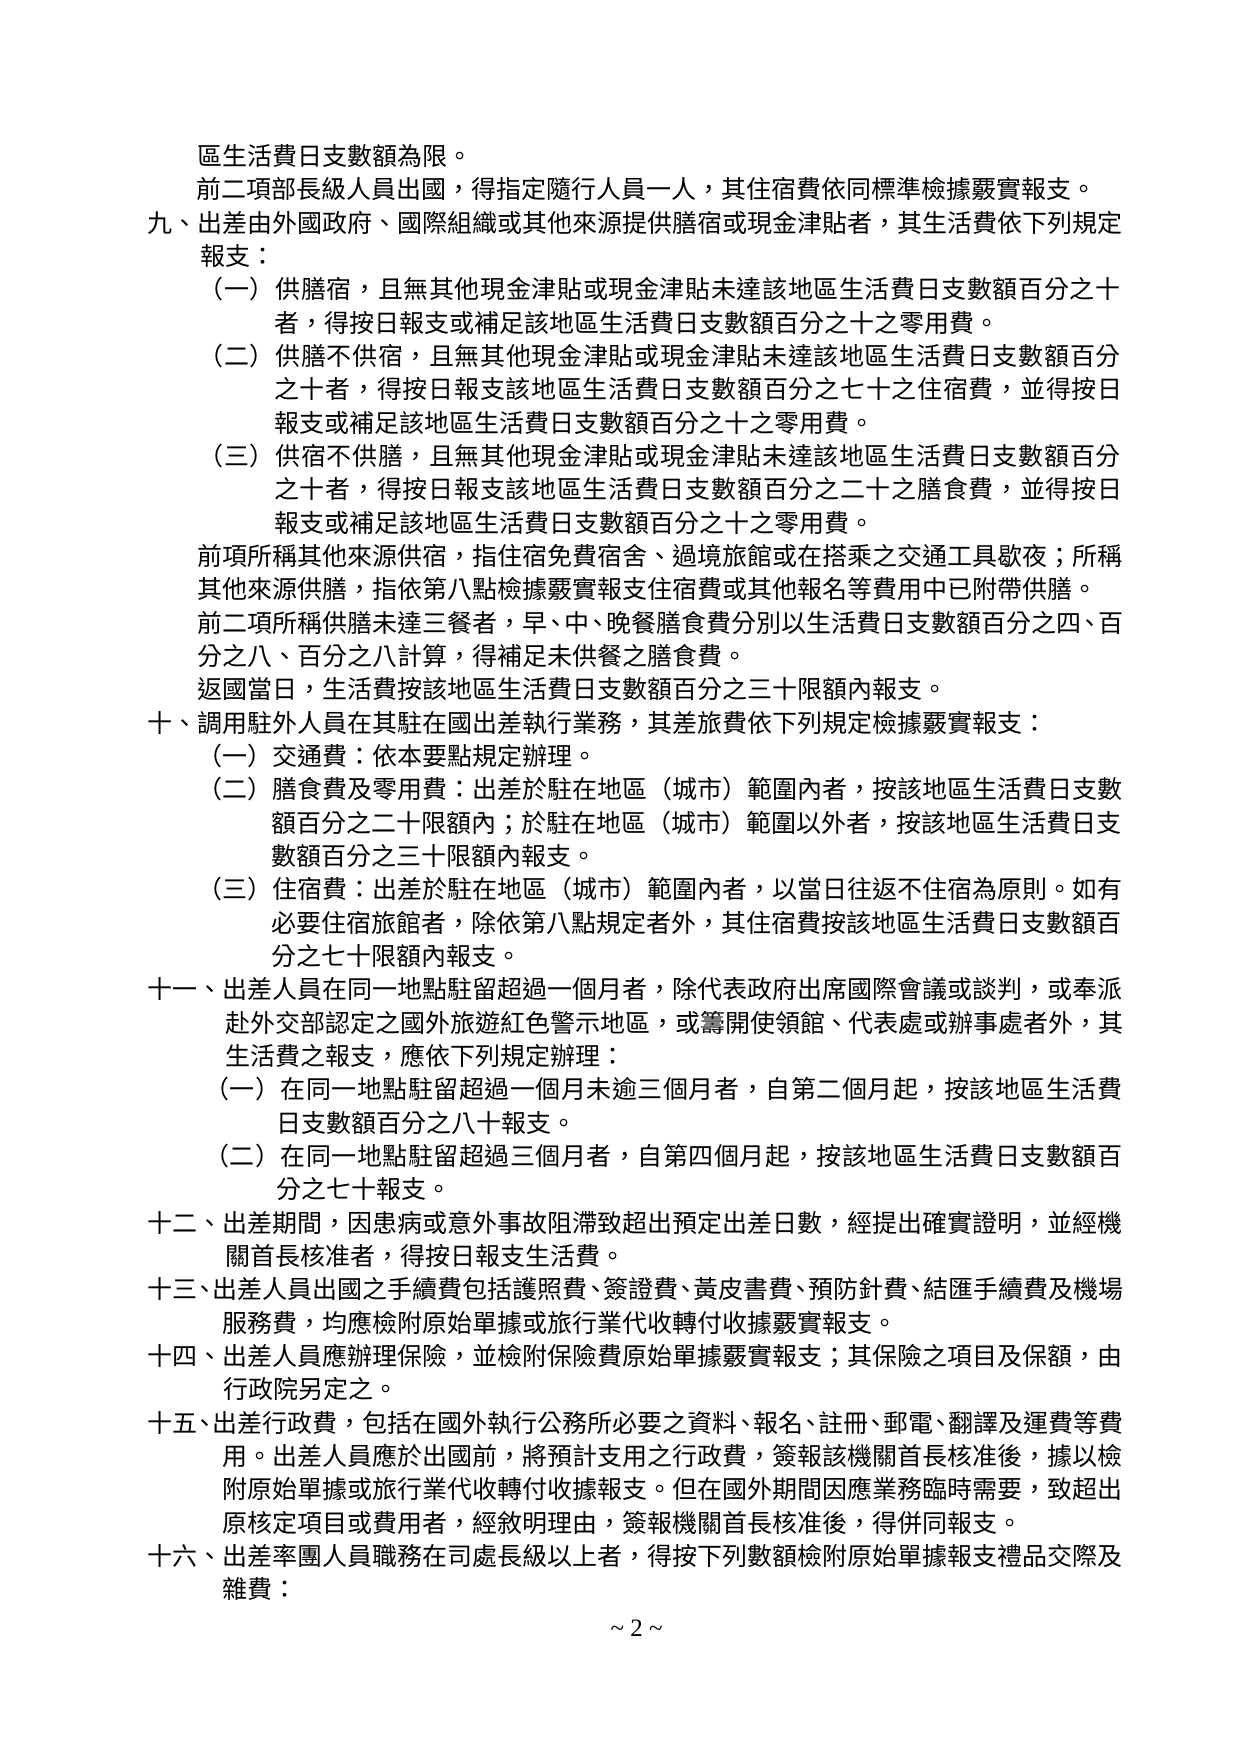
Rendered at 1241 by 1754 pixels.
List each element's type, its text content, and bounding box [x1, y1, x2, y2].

text 十六、出差率團人員職務在司處長級以上者，得按下列數額檢附原始單據報支禮品交際及雜費： [148, 1539, 1123, 1605]
text 十五、出差行政費，包括在國外執行公務所必要之資料、報名、註冊、郵電、翻譯及運費等費用。出差人員應於出國前，將預計支用之行政費，簽報該機關首長核准後，據以檢附原始單據或旅行業代收轉付收據報支。但在國外期間因應業務臨時需要，致超出原核定項目或費用者，經敘明理由，簽報機關首長核准後，得併同報支。 [148, 1405, 1123, 1539]
text 前項所稱其他來源供宿，指住宿免費宿舍、過境旅館或在搭乘之交通工具歇夜；所稱其他來源供膳，指依第八點檢據覈實報支住宿費或其他報名等費用中已附帶供膳。 [197, 539, 1123, 605]
text 十一、出差人員在同一地點駐留超過一個月者，除代表政府出席國際會議或談判，或奉派赴外交部認定之國外旅遊紅色警示地區，或籌開使領館、代表處或辦事處者外，其生活費之報支，應依下列規定辦理： [148, 972, 1123, 1072]
text （二）在同一地點駐留超過三個月者，自第四個月起，按該地區生活費日支數額百分之七十報支。 [204, 1139, 1123, 1205]
text （三）住宿費：出差於駐在地區（城市）範圍內者，以當日往返不住宿為原則。如有必要住宿旅館者，除依第八點規定者外，其住宿費按該地區生活費日支數額百分之七十限額內報支。 [197, 872, 1123, 972]
text 十二、出差期間，因患病或意外事故阻滯致超出預定出差日數，經提出確實證明，並經機關首長核准者，得按日報支生活費。 [148, 1205, 1123, 1272]
text （一）供膳宿，且無其他現金津貼或現金津貼未達該地區生活費日支數額百分之十者，得按日報支或補足該地區生活費日支數額百分之十之零用費。 [198, 272, 1123, 339]
text 前二項所稱供膳未達三餐者，早、中、晚餐膳食費分別以生活費日支數額百分之四、百分之八、百分之八計算，得補足未供餐之膳食費。 [197, 605, 1123, 672]
text 十、調用駐外人員在其駐在國出差執行業務，其差旅費依下列規定檢據覈實報支： [148, 705, 1123, 739]
text 九、出差由外國政府、國際組織或其他來源提供膳宿或現金津貼者，其生活費依下列規定報支： [148, 205, 1123, 272]
text （一）交通費：依本要點規定辦理。 [197, 739, 1123, 772]
text 區生活費日支數額為限。 [197, 139, 1123, 172]
text （二）膳食費及零用費：出差於駐在地區（城市）範圍內者，按該地區生活費日支數額百分之二十限額內；於駐在地區（城市）範圍以外者，按該地區生活費日支數額百分之三十限額內報支。 [197, 772, 1123, 872]
text 前二項部長級人員出國，得指定隨行人員一人，其住宿費依同標準檢據覈實報支。 [196, 172, 1123, 205]
text （三）供宿不供膳，且無其他現金津貼或現金津貼未達該地區生活費日支數額百分之十者，得按日報支該地區生活費日支數額百分之二十之膳食費，並得按日報支或補足該地區生活費日支數額百分之十之零用費。 [198, 439, 1123, 539]
text （二）供膳不供宿，且無其他現金津貼或現金津貼未達該地區生活費日支數額百分之十者，得按日報支該地區生活費日支數額百分之七十之住宿費，並得按日報支或補足該地區生活費日支數額百分之十之零用費。 [198, 339, 1123, 439]
text 十四、出差人員應辦理保險，並檢附保險費原始單據覈實報支；其保險之項目及保額，由行政院另定之。 [148, 1339, 1123, 1405]
text 返國當日，生活費按該地區生活費日支數額百分之三十限額內報支。 [197, 672, 1123, 705]
text 十三、出差人員出國之手續費包括護照費、簽證費、黃皮書費、預防針費、結匯手續費及機場服務費，均應檢附原始單據或旅行業代收轉付收據覈實報支。 [148, 1272, 1123, 1339]
text （一）在同一地點駐留超過一個月未逾三個月者，自第二個月起，按該地區生活費日支數額百分之八十報支。 [204, 1072, 1123, 1139]
